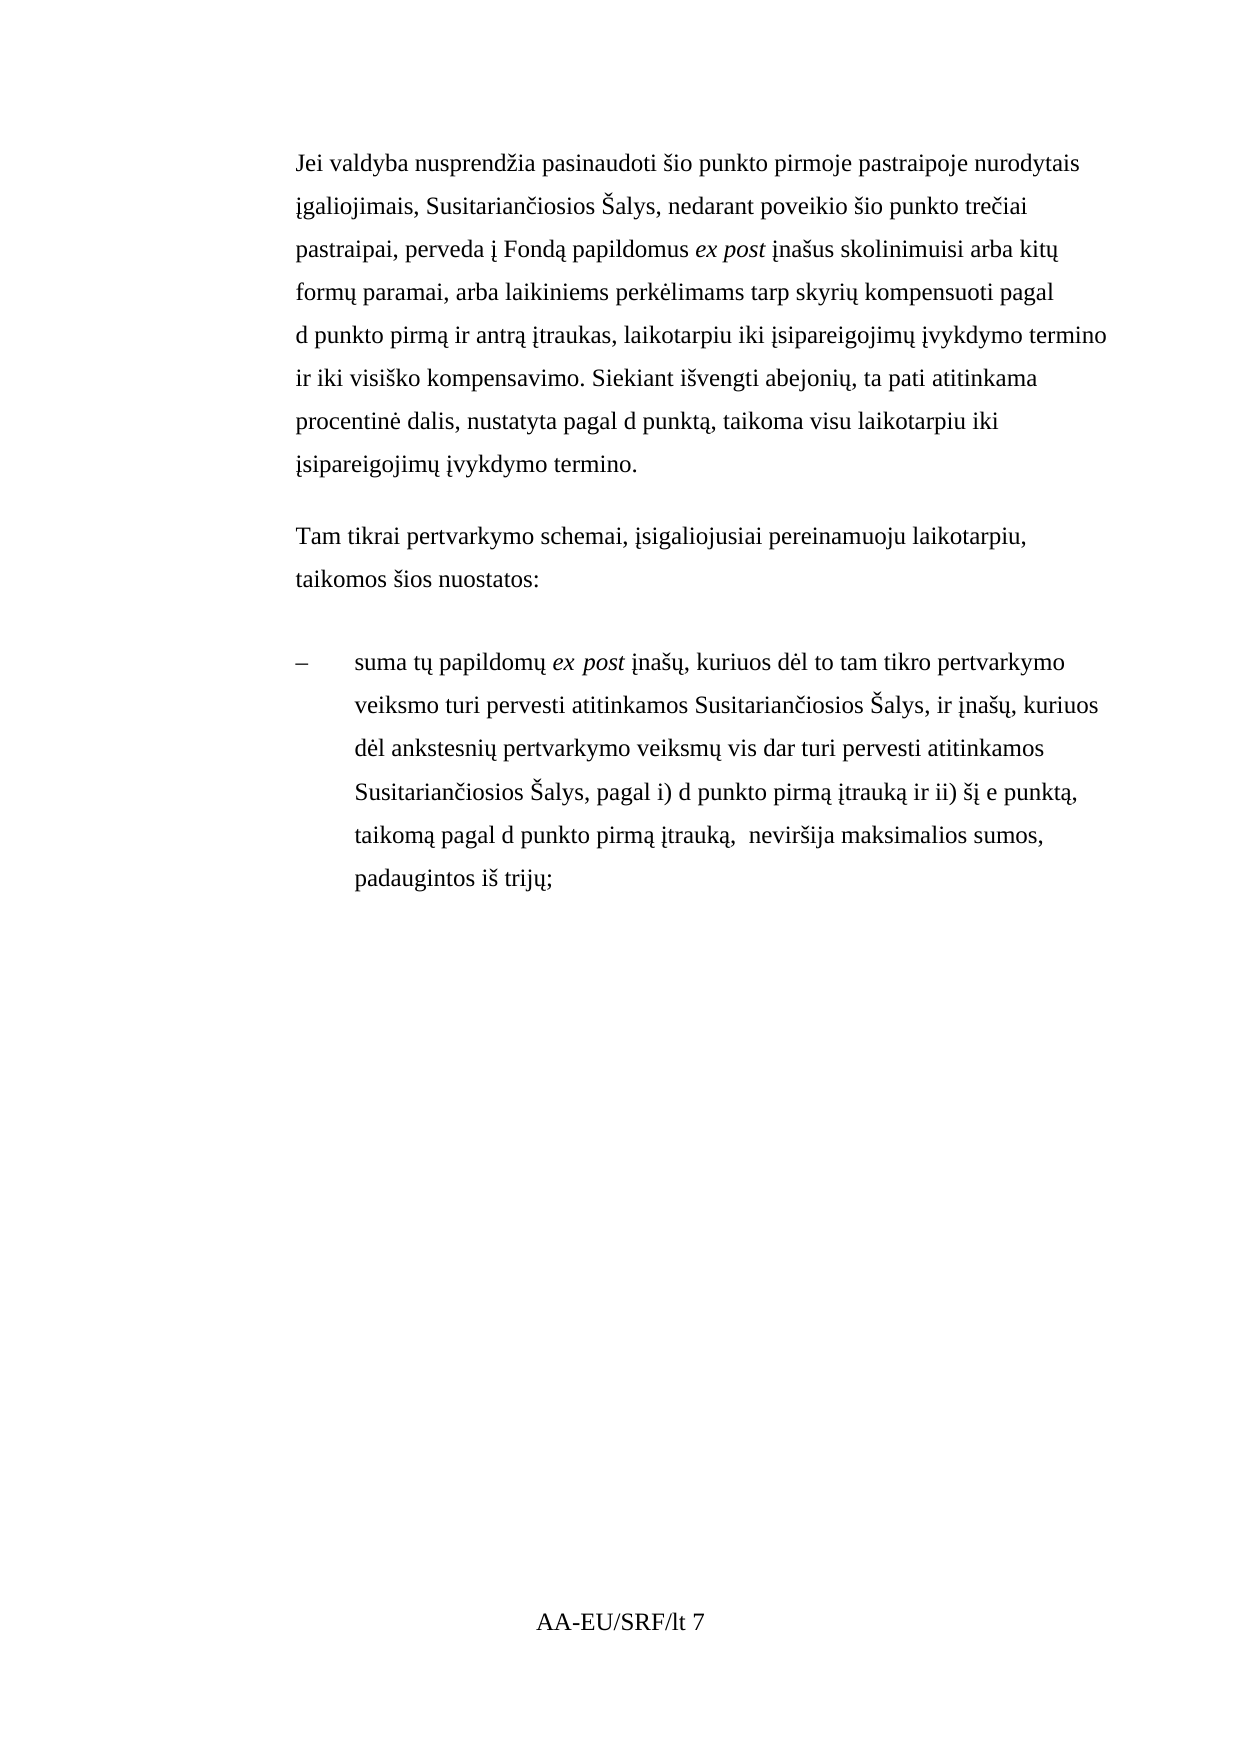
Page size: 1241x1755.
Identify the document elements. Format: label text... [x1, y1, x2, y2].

text Jei valdyba nusprendžia pasinaudoti šio punkto pirmoje pastraipoje nurodytais įgaliojimais, Susitariančiosios Šalys, nedarant poveikio šio punkto trečiai pastraipai, perveda į Fondą papildomus ex post įnašus skolinimuisi arba kitų formų paramai, arba laikiniems perkėlimams tarp skyrių kompensuoti pagal d punkto pirmą ir antrą įtraukas, laikotarpiu iki įsipareigojimų įvykdymo termino ir iki visiško kompensavimo. Siekiant išvengti abejonių, ta pati atitinkama procentinė dalis, nustatyta pagal d punktą, taikoma visu laikotarpiu iki įsipareigojimų įvykdymo termino. [295, 148, 1122, 478]
text Tam tikrai pertvarkymo schemai, įsigaliojusiai pereinamuoju laikotarpiu, taikomos šios nuostatos: [295, 521, 1122, 593]
text – suma tų papildomų ex post įnašų, kuriuos dėl to tam tikro pertvarkymo veiksmo turi pervesti atitinkamos Susitariančiosios Šalys, ir įnašų, kuriuos dėl ankstesnių pertvarkymo veiksmų vis dar turi pervesti atitinkamos Susitariančiosios Šalys, pagal i) d punkto pirmą įtrauką ir ii) šį e punktą, taikomą pagal d punkto pirmą įtrauką, neviršija maksimalios sumos, padaugintos iš trijų; [295, 647, 1112, 892]
